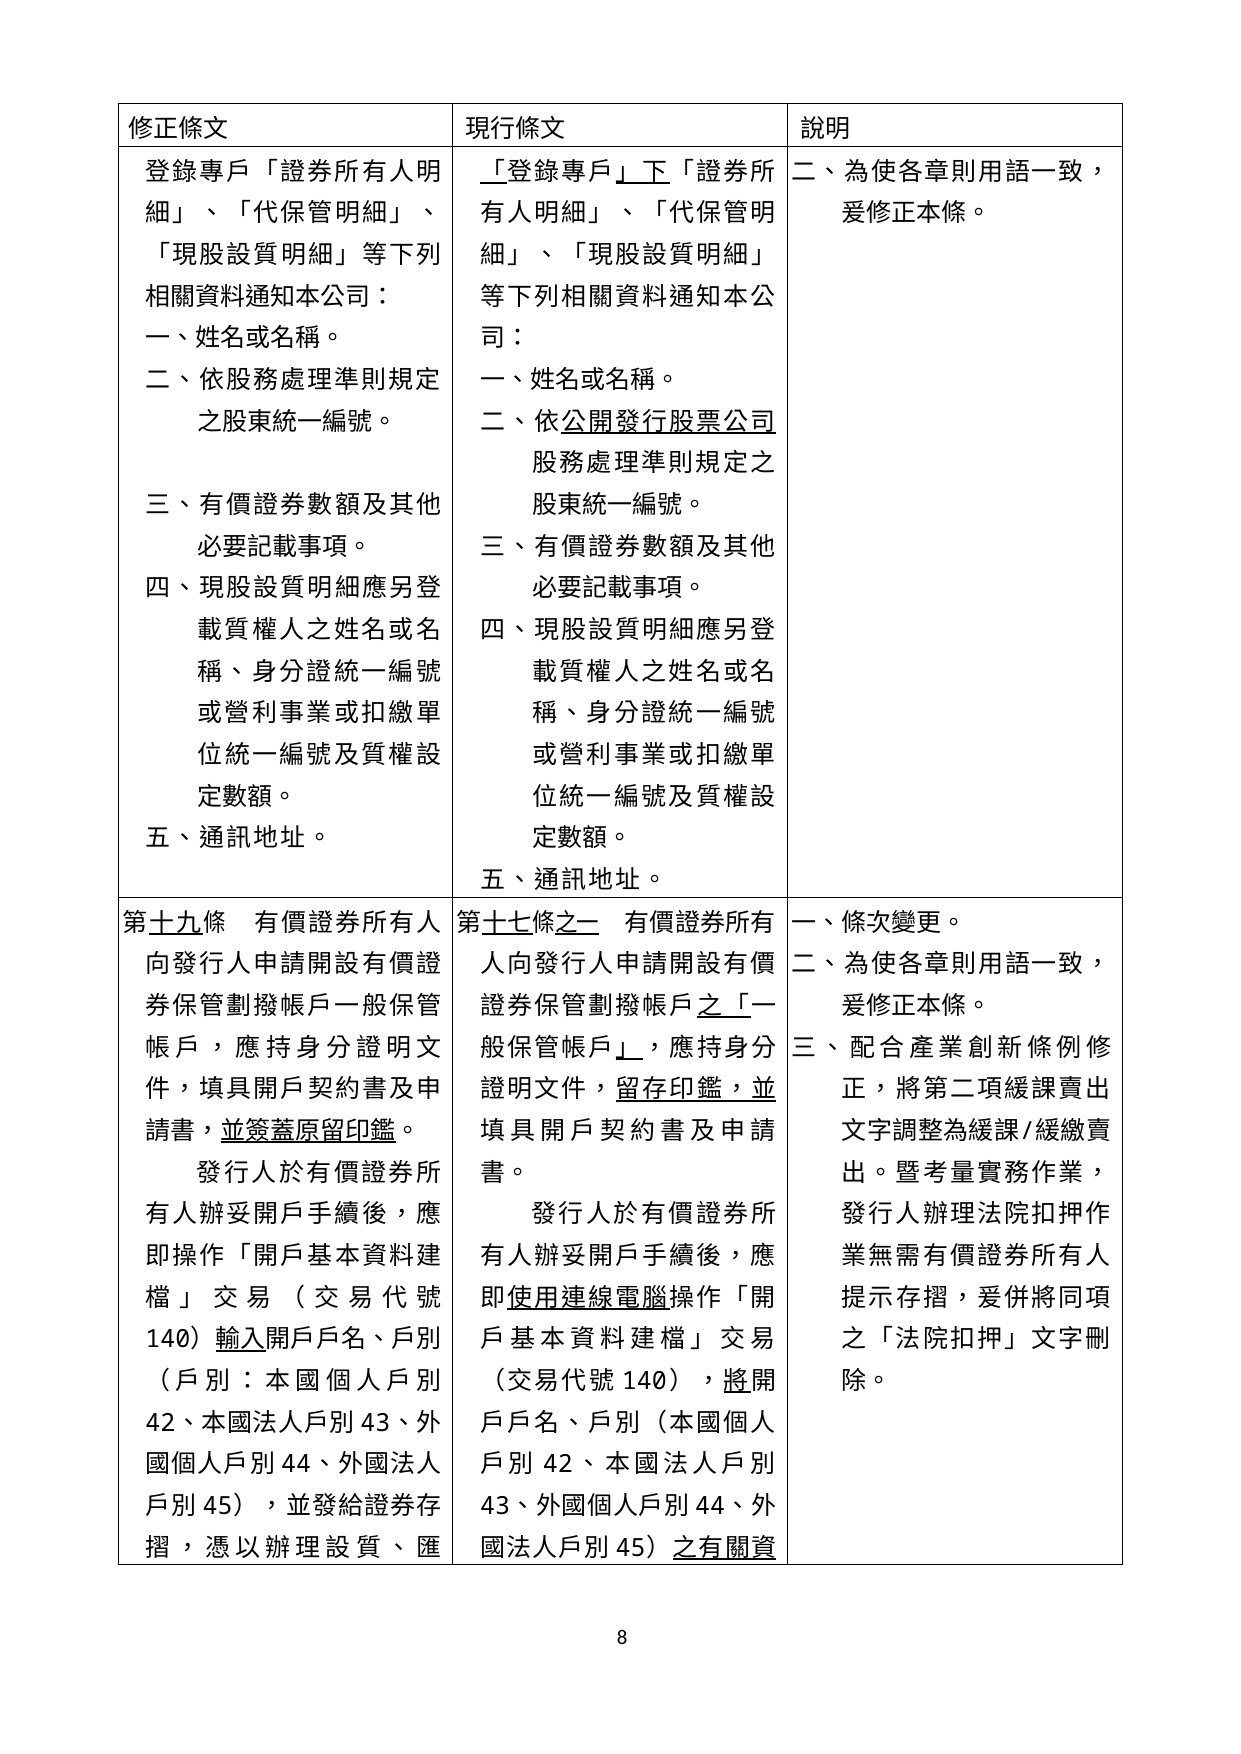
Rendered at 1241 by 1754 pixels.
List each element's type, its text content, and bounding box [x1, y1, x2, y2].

table_cell 第十七條之一 有價證券所有人向發行人申請開設有價證券保管劃撥帳戶之「一般保管帳戶」，應持身分證明文件，留存印鑑，並填具開戶契約書及申請書。 發行人於有價證券所有人辦妥開戶手續後，應即使用連線電腦操作「開戶基本資料建檔」交易（交易代號140），將開戶戶名、戶別（本國個人戶別42、本國法人戶別43、外國個人戶別44、外國法人戶別45）之有關資 [453, 898, 787, 1564]
table_cell 登錄專戶「證券所有人明細」、「代保管明細」、「現股設質明細」等下列相關資料通知本公司： 一、姓名或名稱。 二、依股務處理準則規定之股東統一編號。 三、有價證券數額及其他必要記載事項。 四、現股設質明細應另登載質權人之姓名或名稱、身分證統一編號或營利事業或扣繳單位統一編號及質權設定數額。 五、通訊地址。 [119, 147, 452, 897]
table_cell 一、條次變更。 二、為使各章則用語一致，爰修正本條。 三、配合產業創新條例修正，將第二項緩課賣出文字調整為緩課/緩繳賣出。暨考量實務作業，發行人辦理法院扣押作業無需有價證券所有人提示存摺，爰併將同項之「法院扣押」文字刪除。 [788, 898, 1122, 1564]
table_header 說明 [788, 104, 1122, 146]
table_cell 「登錄專戶」下「證券所有人明細」、「代保管明細」、「現股設質明細」等下列相關資料通知本公司： 一、姓名或名稱。 二、依公開發行股票公司股務處理準則規定之股東統一編號。 三、有價證券數額及其他必要記載事項。 四、現股設質明細應另登載質權人之姓名或名稱、身分證統一編號或營利事業或扣繳單位統一編號及質權設定數額。 五、通訊地址。 [453, 147, 787, 897]
table_header 現行條文 [453, 104, 787, 146]
table_header 修正條文 [119, 104, 452, 146]
table_cell 第十九條 有價證券所有人向發行人申請開設有價證券保管劃撥帳戶一般保管帳戶，應持身分證明文件，填具開戶契約書及申請書，並簽蓋原留印鑑。 發行人於有價證券所有人辦妥開戶手續後，應即操作「開戶基本資料建檔」交易（交易代號140）輸入開戶戶名、戶別（戶別：本國個人戶別42、本國法人戶別43、外國個人戶別44、外國法人戶別45），並發給證券存摺，憑以辦理設質、匯 [119, 898, 452, 1564]
table_cell 二、為使各章則用語一致，爰修正本條。 [788, 147, 1122, 897]
